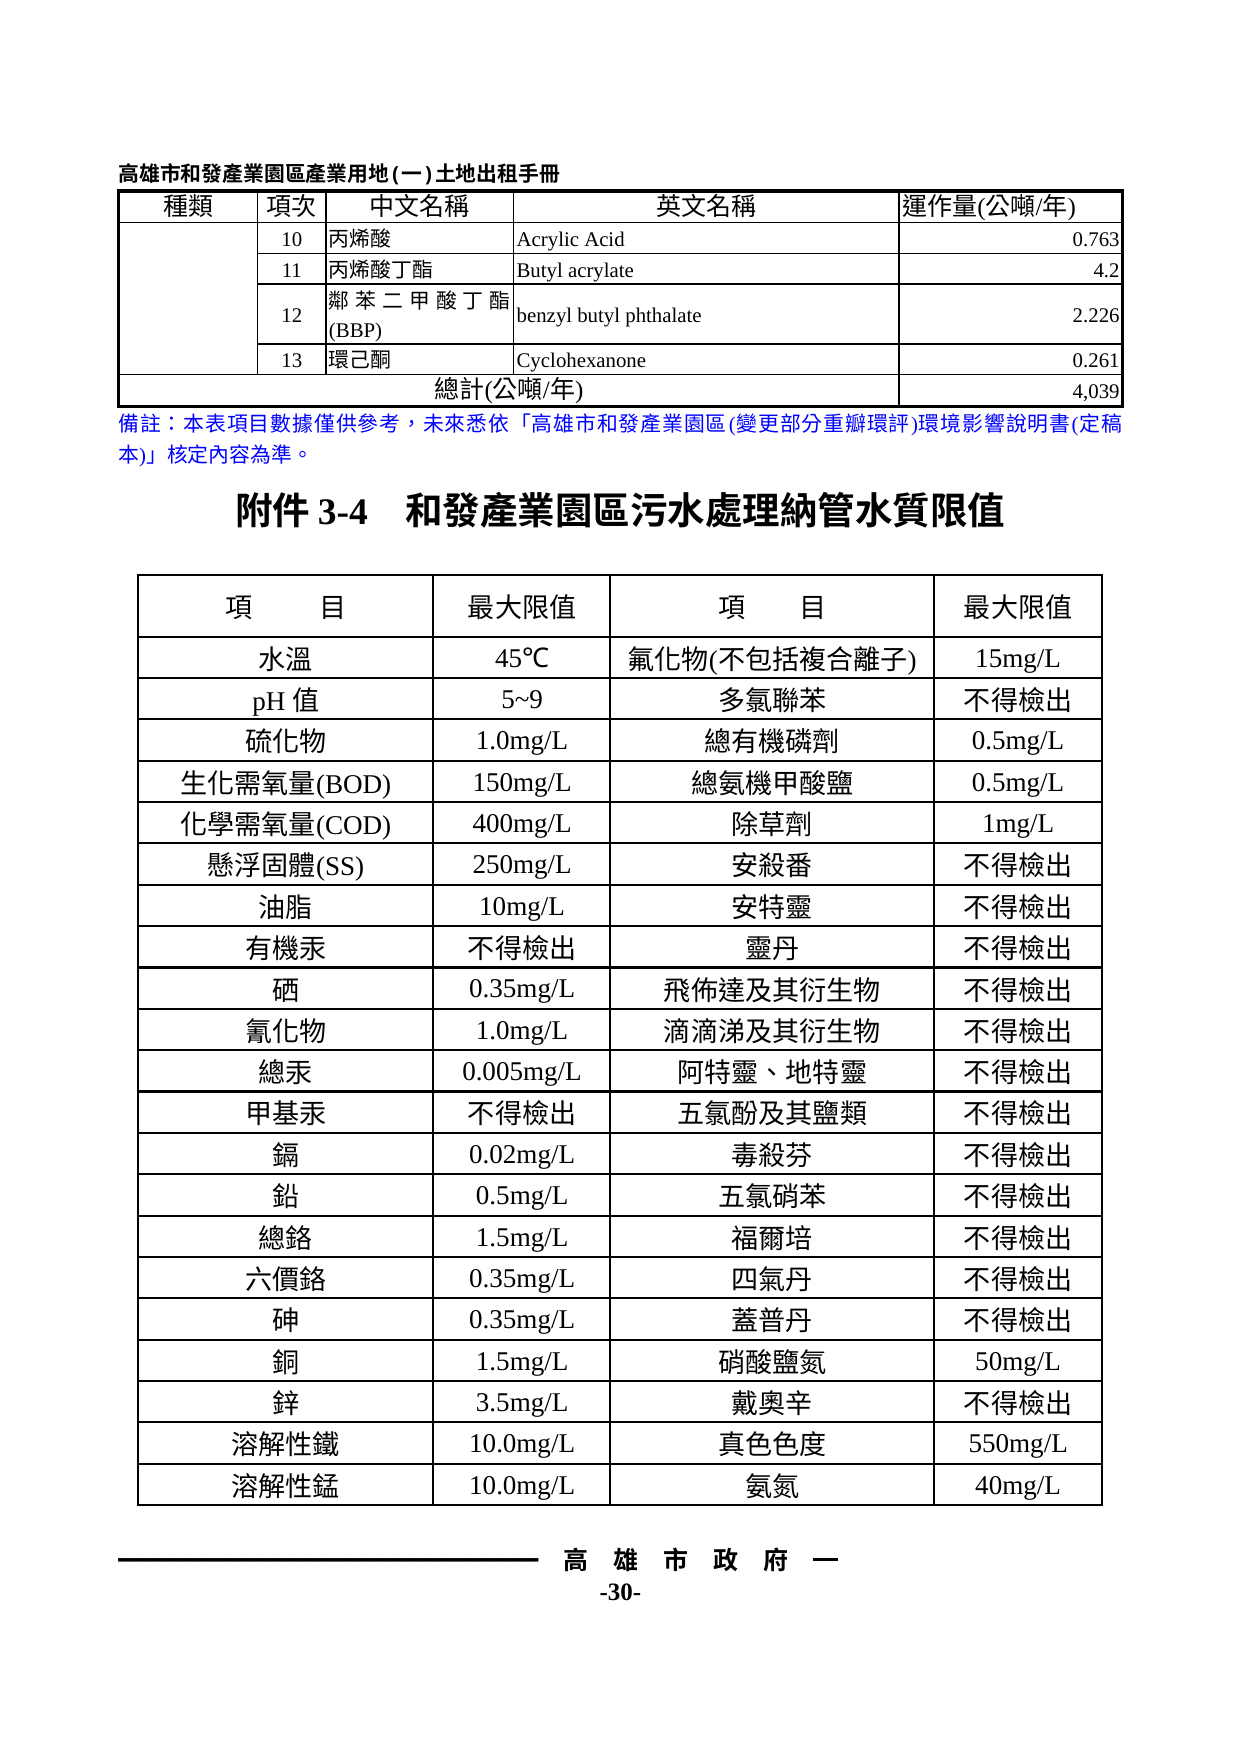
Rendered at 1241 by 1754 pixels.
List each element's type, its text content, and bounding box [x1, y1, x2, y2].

table_cell 銅 [139, 1341, 432, 1380]
table_cell 鄰苯二甲酸丁酯(BBP) [327, 285, 513, 343]
table_cell 不得檢出 [935, 886, 1101, 925]
table_cell 不得檢出 [434, 927, 609, 966]
table_cell 1.5mg/L [434, 1217, 609, 1256]
subtitle 附件3-4 和發產業園區污水處理納管水質限值 [118, 481, 1122, 535]
table_cell Acrylic Acid [514, 223, 898, 252]
table_cell 有機汞 [139, 927, 432, 966]
table_cell 多氯聯苯 [611, 679, 933, 718]
table_cell 1.0mg/L [434, 720, 609, 759]
table_cell 鉛 [139, 1175, 432, 1214]
table_cell 11 [258, 254, 325, 283]
table_cell 除草劑 [611, 803, 933, 842]
table_cell 總氨機甲酸鹽 [611, 762, 933, 801]
table_cell 環己酮 [327, 345, 513, 374]
table_cell 不得檢出 [935, 1217, 1101, 1256]
table_cell 阿特靈、地特靈 [611, 1051, 933, 1090]
table_cell 總鉻 [139, 1217, 432, 1256]
table_cell [120, 223, 257, 374]
table_cell 不得檢出 [935, 927, 1101, 966]
table_cell 福爾培 [611, 1217, 933, 1256]
text 備註：本表項目數據僅供參考，未來悉依「高雄市和發產業園區(變更部分重瓣環評)環境影響說明書(定稿本)」核定內容為準。 [118, 408, 1122, 468]
table_cell 丙烯酸丁酯 [327, 254, 513, 283]
table_cell 蓋普丹 [611, 1299, 933, 1338]
table_cell 45℃ [434, 638, 609, 677]
table_cell 滴滴涕及其衍生物 [611, 1010, 933, 1049]
table_cell 1.0mg/L [434, 1010, 609, 1049]
table_cell 0.261 [900, 345, 1121, 374]
table_cell benzyl butyl phthalate [514, 285, 898, 343]
table_cell 250mg/L [434, 844, 609, 884]
table_cell 總有機磷劑 [611, 720, 933, 759]
table_cell 不得檢出 [935, 844, 1101, 884]
table_cell 不得檢出 [935, 1299, 1101, 1338]
table_header 英文名稱 [514, 193, 898, 222]
table_cell 不得檢出 [935, 1175, 1101, 1214]
table_cell 1.5mg/L [434, 1341, 609, 1380]
table_cell 400mg/L [434, 803, 609, 842]
table_cell 4.2 [900, 254, 1121, 283]
table_cell 40mg/L [935, 1465, 1101, 1504]
table_cell 五氯硝苯 [611, 1175, 933, 1214]
table_cell 50mg/L [935, 1341, 1101, 1380]
table_cell 靈丹 [611, 927, 933, 966]
table_cell 0.5mg/L [434, 1175, 609, 1214]
table_cell 毒殺芬 [611, 1134, 933, 1173]
table_header 種類 [120, 193, 257, 222]
table_cell 10.0mg/L [434, 1423, 609, 1463]
table_header 最大限值 [434, 576, 609, 636]
table_cell 溶解性鐵 [139, 1423, 432, 1463]
table_header 運作量(公噸/年) [900, 193, 1121, 222]
table_cell 安特靈 [611, 886, 933, 925]
table_cell 懸浮固體(SS) [139, 844, 432, 884]
table_cell 13 [258, 345, 325, 374]
table_header 項 目 [139, 576, 432, 636]
table_cell 硝酸鹽氮 [611, 1341, 933, 1380]
table_cell 總計(公噸/年) [120, 375, 898, 404]
table_cell 油脂 [139, 886, 432, 925]
table_cell 不得檢出 [935, 1134, 1101, 1173]
table_cell 0.763 [900, 223, 1121, 252]
table_cell 水溫 [139, 638, 432, 677]
table_cell pH 值 [139, 679, 432, 718]
table_cell Butyl acrylate [514, 254, 898, 283]
table_cell 550mg/L [935, 1423, 1101, 1463]
table_cell 總汞 [139, 1051, 432, 1090]
table_cell 0.35mg/L [434, 1258, 609, 1297]
table_cell 10.0mg/L [434, 1465, 609, 1504]
table_cell 10 [258, 223, 325, 252]
table_cell 0.5mg/L [935, 720, 1101, 759]
table_cell 硫化物 [139, 720, 432, 759]
table_cell 化學需氧量(COD) [139, 803, 432, 842]
table_header 中文名稱 [327, 193, 513, 222]
table_cell 10mg/L [434, 886, 609, 925]
table_cell 硒 [139, 969, 432, 1008]
table_cell 不得檢出 [935, 969, 1101, 1008]
table_cell 0.005mg/L [434, 1051, 609, 1090]
table_cell 甲基汞 [139, 1093, 432, 1132]
table_cell 不得檢出 [935, 1382, 1101, 1421]
table_cell 12 [258, 285, 325, 343]
table_cell 丙烯酸 [327, 223, 513, 252]
table_cell 六價鉻 [139, 1258, 432, 1297]
table_header 項次 [258, 193, 325, 222]
table_cell 氰化物 [139, 1010, 432, 1049]
table_cell 150mg/L [434, 762, 609, 801]
table_header 項 目 [611, 576, 933, 636]
table_cell 0.35mg/L [434, 1299, 609, 1338]
table_cell 真色色度 [611, 1423, 933, 1463]
table_cell 氨氮 [611, 1465, 933, 1504]
table_cell 不得檢出 [935, 1093, 1101, 1132]
table_cell 戴奧辛 [611, 1382, 933, 1421]
table_header 最大限值 [935, 576, 1101, 636]
table_cell 氟化物(不包括複合離子) [611, 638, 933, 677]
table_cell 15mg/L [935, 638, 1101, 677]
table_cell 5~9 [434, 679, 609, 718]
table_cell 生化需氧量(BOD) [139, 762, 432, 801]
table_cell 1mg/L [935, 803, 1101, 842]
table_cell 安殺番 [611, 844, 933, 884]
table_cell 0.5mg/L [935, 762, 1101, 801]
table_cell 4,039 [900, 375, 1121, 404]
table_cell 鎘 [139, 1134, 432, 1173]
table_cell 不得檢出 [935, 679, 1101, 718]
table_cell 不得檢出 [935, 1258, 1101, 1297]
table_cell 砷 [139, 1299, 432, 1338]
table_cell 0.35mg/L [434, 969, 609, 1008]
table_cell 不得檢出 [434, 1093, 609, 1132]
table_cell 0.02mg/L [434, 1134, 609, 1173]
table_cell 四氣丹 [611, 1258, 933, 1297]
table_cell 不得檢出 [935, 1051, 1101, 1090]
table_cell 2.226 [900, 285, 1121, 343]
table_cell 溶解性錳 [139, 1465, 432, 1504]
table_cell 鋅 [139, 1382, 432, 1421]
table_cell 飛佈達及其衍生物 [611, 969, 933, 1008]
table_cell 3.5mg/L [434, 1382, 609, 1421]
table_cell 五氯酚及其鹽類 [611, 1093, 933, 1132]
table_cell Cyclohexanone [514, 345, 898, 374]
table_cell 不得檢出 [935, 1010, 1101, 1049]
